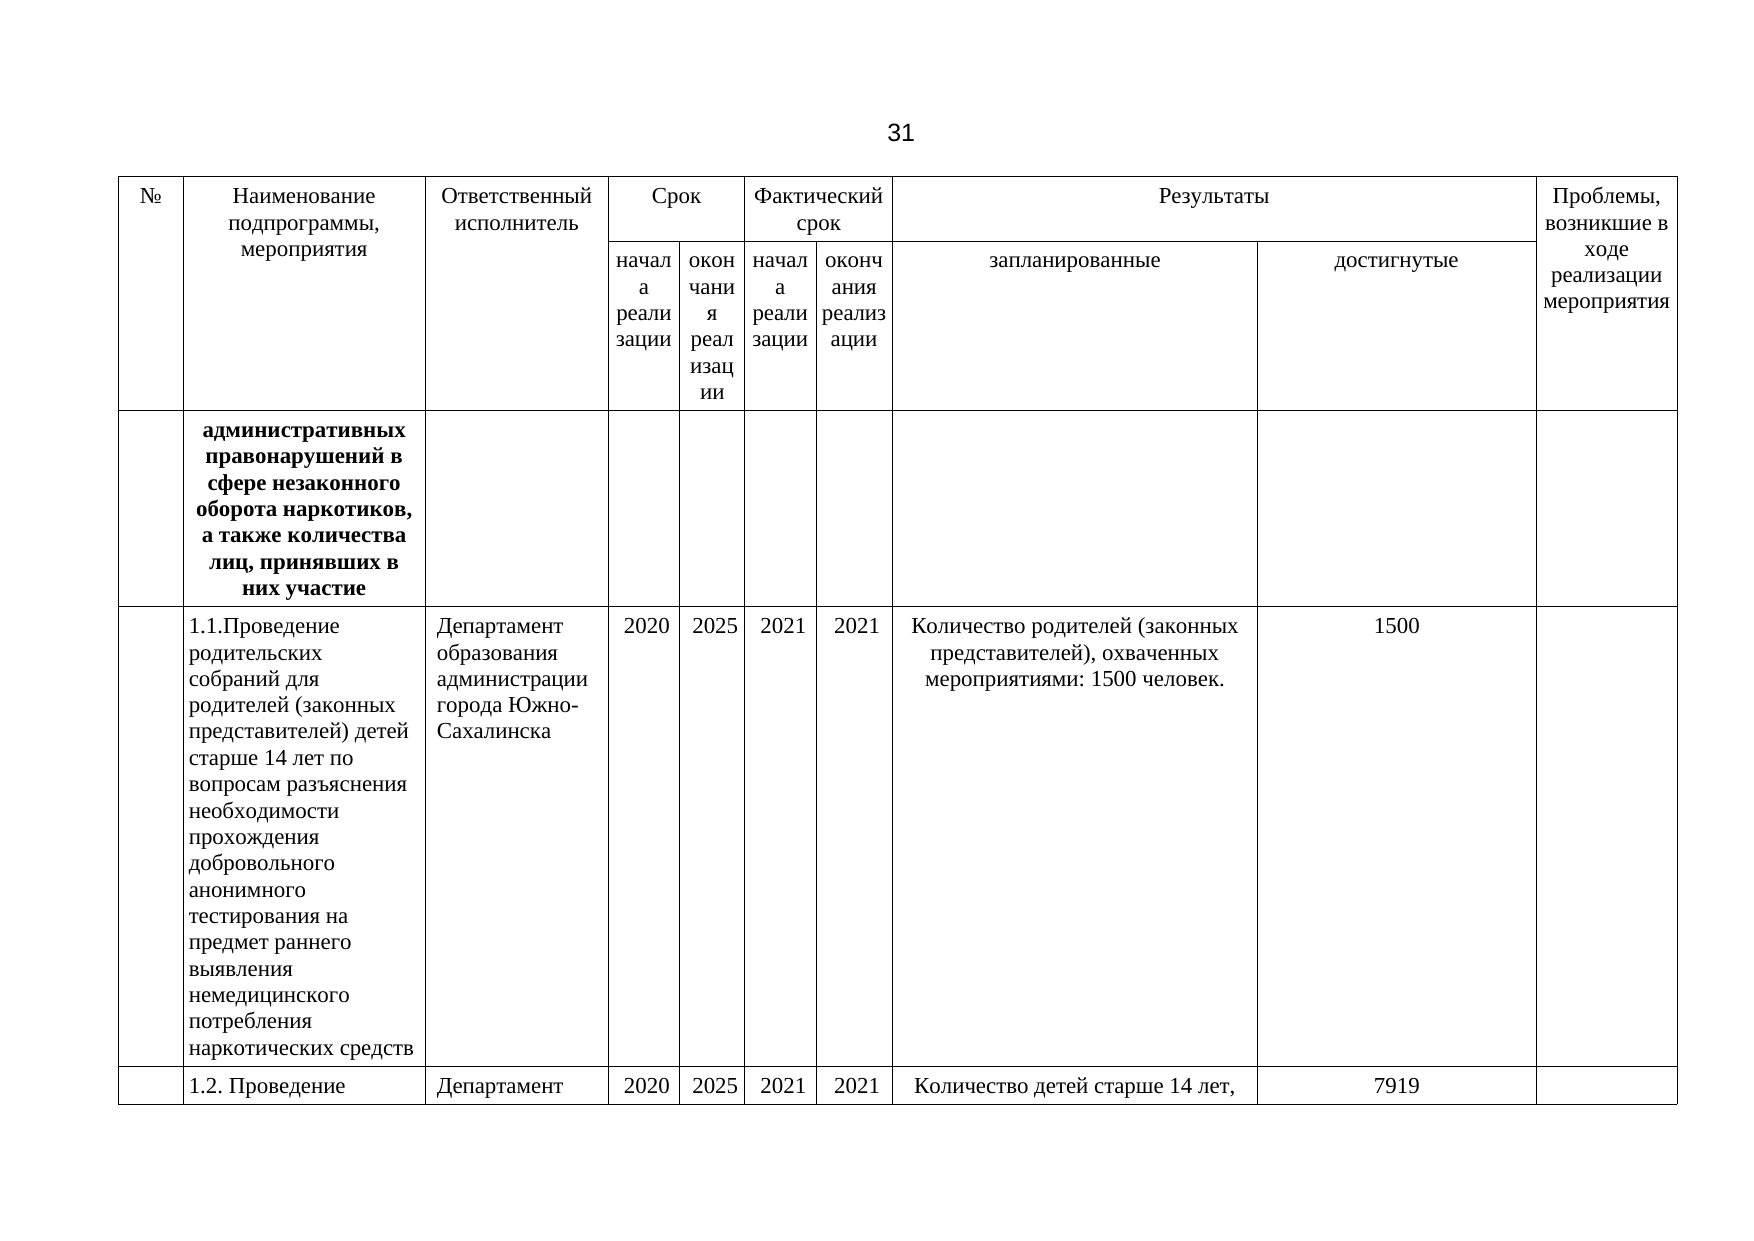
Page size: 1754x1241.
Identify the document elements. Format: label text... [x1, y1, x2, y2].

table_cell 1.2. Проведение [184, 1067, 425, 1104]
table_cell [745, 411, 816, 606]
table_cell 2020 [609, 1067, 679, 1104]
table_cell 1500 [1258, 607, 1536, 1066]
table_cell 2021 [745, 607, 816, 1066]
table_cell административных правонарушений в сфере незаконного оборота наркотиков, а также количества лиц, принявших в них участие [184, 411, 425, 606]
table_cell окончания реализации [680, 242, 744, 410]
table_cell достигнутые [1258, 242, 1536, 410]
table_cell [893, 411, 1257, 606]
table_cell [817, 411, 892, 606]
table_cell 2025 [680, 607, 744, 1066]
table_header Результаты [893, 177, 1536, 241]
table_cell [1537, 1067, 1677, 1104]
table_cell [609, 411, 679, 606]
table_cell Департамент [426, 1067, 608, 1104]
table_header Ответственный исполнитель [426, 177, 608, 410]
table_header Проблемы, возникшие в ходе реализации мероприятия [1537, 177, 1677, 410]
table_cell [1537, 607, 1677, 1066]
table_cell [680, 411, 744, 606]
table_cell [119, 1067, 183, 1104]
table_cell 2025 [680, 1067, 744, 1104]
table_header № [119, 177, 183, 410]
table_cell [119, 607, 183, 1066]
table_cell 2021 [817, 1067, 892, 1104]
table_cell [1537, 411, 1677, 606]
table_cell 2021 [745, 1067, 816, 1104]
table_cell 7919 [1258, 1067, 1536, 1104]
table_cell Количество родителей (законных представителей), охваченных мероприятиями: 1500 человек. [893, 607, 1257, 1066]
table_cell 1.1.Проведение родительских собраний для родителей (законных представителей) детей старше 14 лет по вопросам разъяснения необходимости прохождения добровольного анонимного тестирования на предмет раннего выявления немедицинского потребления наркотических средств [184, 607, 425, 1066]
table_cell [119, 411, 183, 606]
table_cell запланированные [893, 242, 1257, 410]
table_header Фактический срок [745, 177, 892, 241]
table_header Срок [609, 177, 744, 241]
table_cell 2021 [817, 607, 892, 1066]
table_cell 2020 [609, 607, 679, 1066]
table_cell начала реализации [745, 242, 816, 410]
table_cell Департамент образования администрации города Южно-Сахалинска [426, 607, 608, 1066]
table_cell окончания реализации [817, 242, 892, 410]
table_cell [426, 411, 608, 606]
table_cell [1258, 411, 1536, 606]
table_cell Количество детей старше 14 лет, [893, 1067, 1257, 1104]
table_header Наименование подпрограммы, мероприятия [184, 177, 425, 410]
table_cell начала реализации [609, 242, 679, 410]
